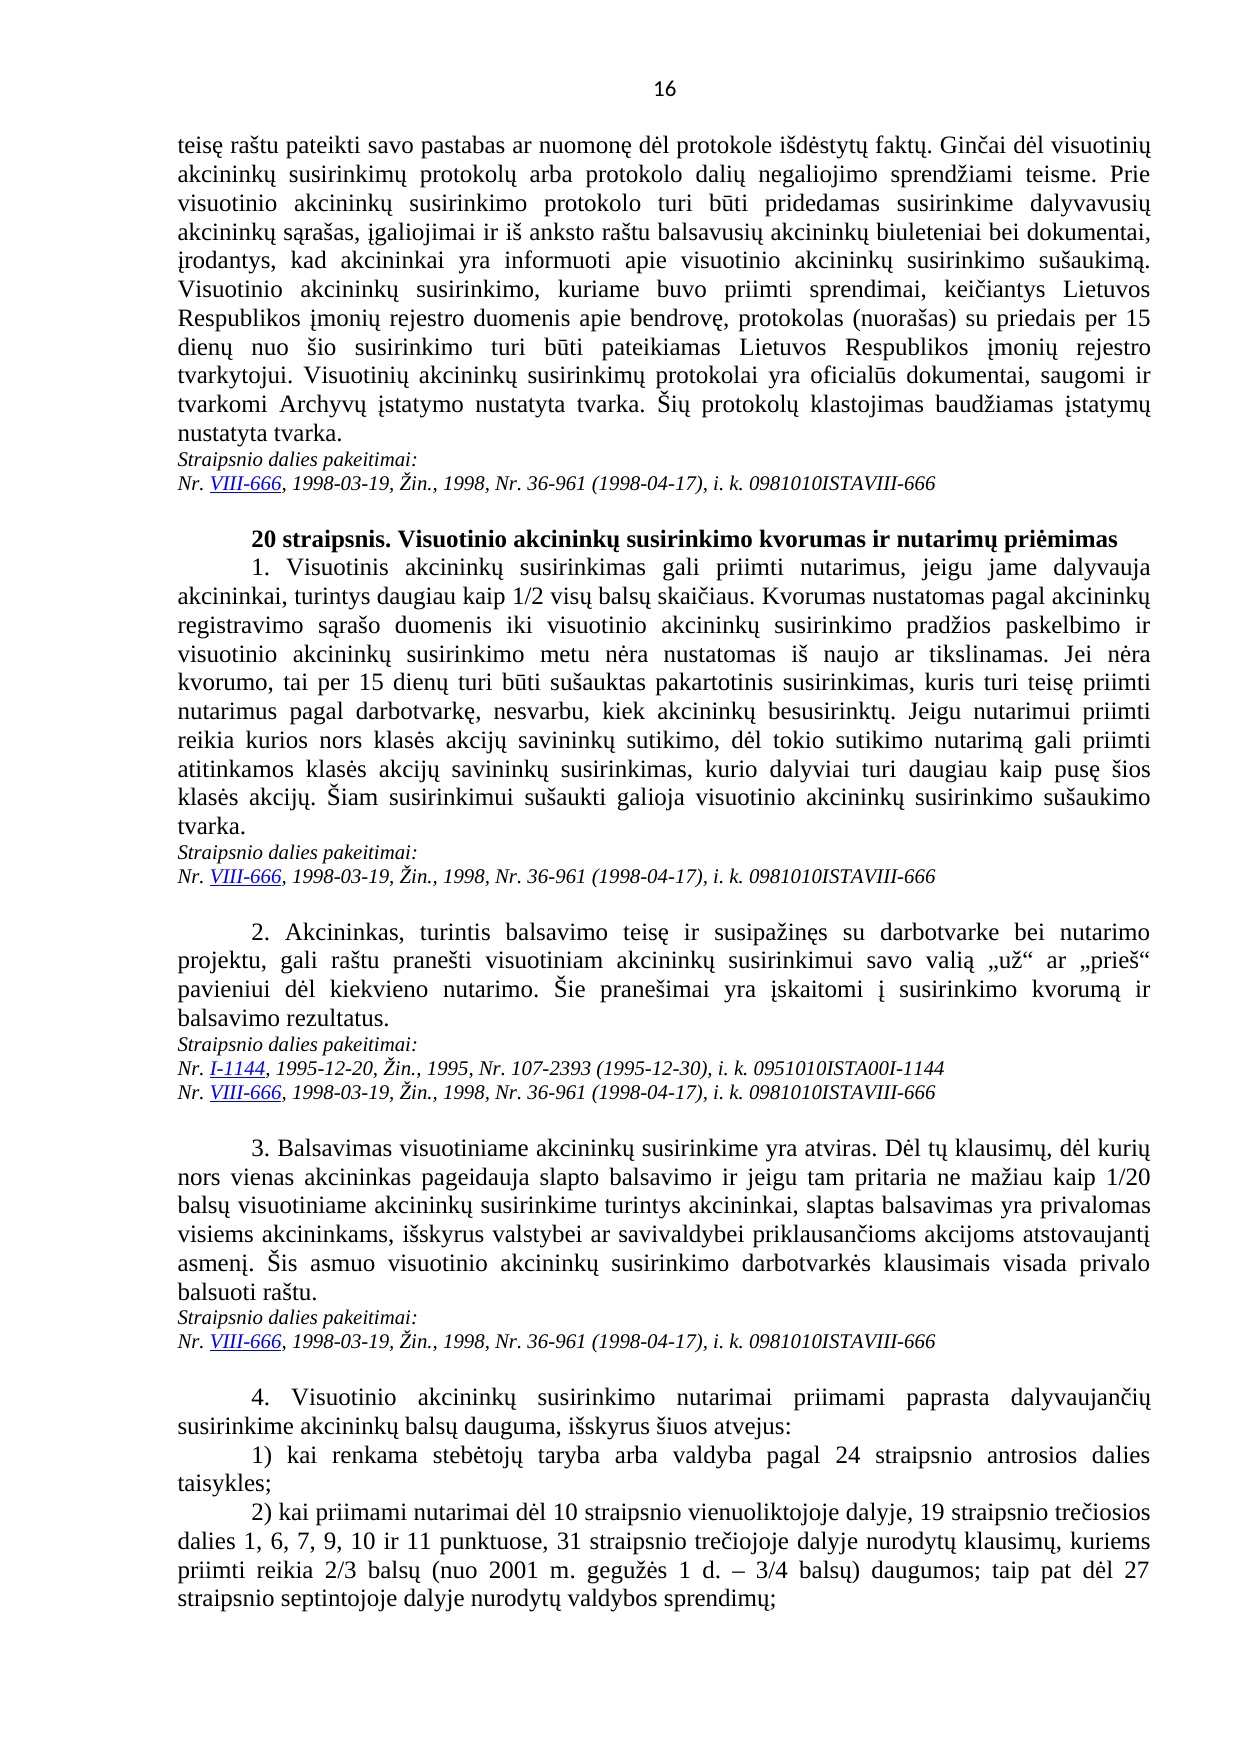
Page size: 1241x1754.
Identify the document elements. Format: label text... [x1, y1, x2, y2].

text Nr. I-1144, 1995-12-20, Žin., 1995, Nr. 107-2393 (1995-12-30), i. k. 0951010ISTA00I-1144 [177, 1056, 1152, 1080]
text Straipsnio dalies pakeitimai: [177, 840, 1152, 864]
text Straipsnio dalies pakeitimai: [177, 1305, 1152, 1329]
text 20 straipsnis. Visuotinio akcininkų susirinkimo kvorumas ir nutarimų priėmimas [177, 524, 1152, 552]
text 2) kai priimami nutarimai dėl 10 straipsnio vienuoliktojoje dalyje, 19 straipsnio trečiosios dalies 1, 6, 7, 9, 10 ir 11 punktuose, 31 straipsnio trečiojoje dalyje nurodytų klausimų, kuriems priimti reikia 2/3 balsų (nuo 2001 m. gegužės 1 d. – 3/4 balsų) daugumos; taip pat dėl 27 straipsnio septintojoje dalyje nurodytų valdybos sprendimų; [177, 1497, 1152, 1612]
text 1. Visuotinis akcininkų susirinkimas gali priimti nutarimus, jeigu jame dalyvauja akcininkai, turintys daugiau kaip 1/2 visų balsų skaičiaus. Kvorumas nustatomas pagal akcininkų registravimo sąrašo duomenis iki visuotinio akcininkų susirinkimo pradžios paskelbimo ir visuotinio akcininkų susirinkimo metu nėra nustatomas iš naujo ar tikslinamas. Jei nėra kvorumo, tai per 15 dienų turi būti sušauktas pakartotinis susirinkimas, kuris turi teisę priimti nutarimus pagal darbotvarkę, nesvarbu, kiek akcininkų besusirinktų. Jeigu nutarimui priimti reikia kurios nors klasės akcijų savininkų sutikimo, dėl tokio sutikimo nutarimą gali priimti atitinkamos klasės akcijų savininkų susirinkimas, kurio dalyviai turi daugiau kaip pusę šios klasės akcijų. Šiam susirinkimui sušaukti galioja visuotinio akcininkų susirinkimo sušaukimo tvarka. [177, 552, 1152, 840]
text 3. Balsavimas visuotiniame akcininkų susirinkime yra atviras. Dėl tų klausimų, dėl kurių nors vienas akcininkas pageidauja slapto balsavimo ir jeigu tam pritaria ne mažiau kaip 1/20 balsų visuotiniame akcininkų susirinkime turintys akcininkai, slaptas balsavimas yra privalomas visiems akcininkams, išskyrus valstybei ar savivaldybei priklausančioms akcijoms atstovaujantį asmenį. Šis asmuo visuotinio akcininkų susirinkimo darbotvarkės klausimais visada privalo balsuoti raštu. [177, 1133, 1152, 1305]
text 2. Akcininkas, turintis balsavimo teisę ir susipažinęs su darbotvarke bei nutarimo projektu, gali raštu pranešti visuotiniam akcininkų susirinkimui savo valią „už“ ar „prieš“ pavieniui dėl kiekvieno nutarimo. Šie pranešimai yra įskaitomi į susirinkimo kvorumą ir balsavimo rezultatus. [177, 917, 1152, 1032]
text 1) kai renkama stebėtojų taryba arba valdyba pagal 24 straipsnio antrosios dalies taisykles; [177, 1440, 1152, 1497]
text 4. Visuotinio akcininkų susirinkimo nutarimai priimami paprasta dalyvaujančių susirinkime akcininkų balsų dauguma, išskyrus šiuos atvejus: [177, 1382, 1152, 1440]
text Straipsnio dalies pakeitimai: [177, 447, 1152, 471]
text teisę raštu pateikti savo pastabas ar nuomonę dėl protokole išdėstytų faktų. Ginčai dėl visuotinių akcininkų susirinkimų protokolų arba protokolo dalių negaliojimo sprendžiami teisme. Prie visuotinio akcininkų susirinkimo protokolo turi būti pridedamas susirinkime dalyvavusių akcininkų sąrašas, įgaliojimai ir iš anksto raštu balsavusių akcininkų biuleteniai bei dokumentai, įrodantys, kad akcininkai yra informuoti apie visuotinio akcininkų susirinkimo sušaukimą. Visuotinio akcininkų susirinkimo, kuriame buvo priimti sprendimai, keičiantys Lietuvos Respublikos įmonių rejestro duomenis apie bendrovę, protokolas (nuorašas) su priedais per 15 dienų nuo šio susirinkimo turi būti pateikiamas Lietuvos Respublikos įmonių rejestro tvarkytojui. Visuotinių akcininkų susirinkimų protokolai yra oficialūs dokumentai, saugomi ir tvarkomi Archyvų įstatymo nustatyta tvarka. Šių protokolų klastojimas baudžiamas įstatymų nustatyta tvarka. [177, 131, 1152, 447]
text Nr. VIII-666, 1998-03-19, Žin., 1998, Nr. 36-961 (1998-04-17), i. k. 0981010ISTAVIII-666 [177, 1080, 1152, 1104]
text Straipsnio dalies pakeitimai: [177, 1032, 1152, 1056]
text Nr. VIII-666, 1998-03-19, Žin., 1998, Nr. 36-961 (1998-04-17), i. k. 0981010ISTAVIII-666 [177, 864, 1152, 888]
text Nr. VIII-666, 1998-03-19, Žin., 1998, Nr. 36-961 (1998-04-17), i. k. 0981010ISTAVIII-666 [177, 1329, 1152, 1353]
text Nr. VIII-666, 1998-03-19, Žin., 1998, Nr. 36-961 (1998-04-17), i. k. 0981010ISTAVIII-666 [177, 471, 1152, 495]
